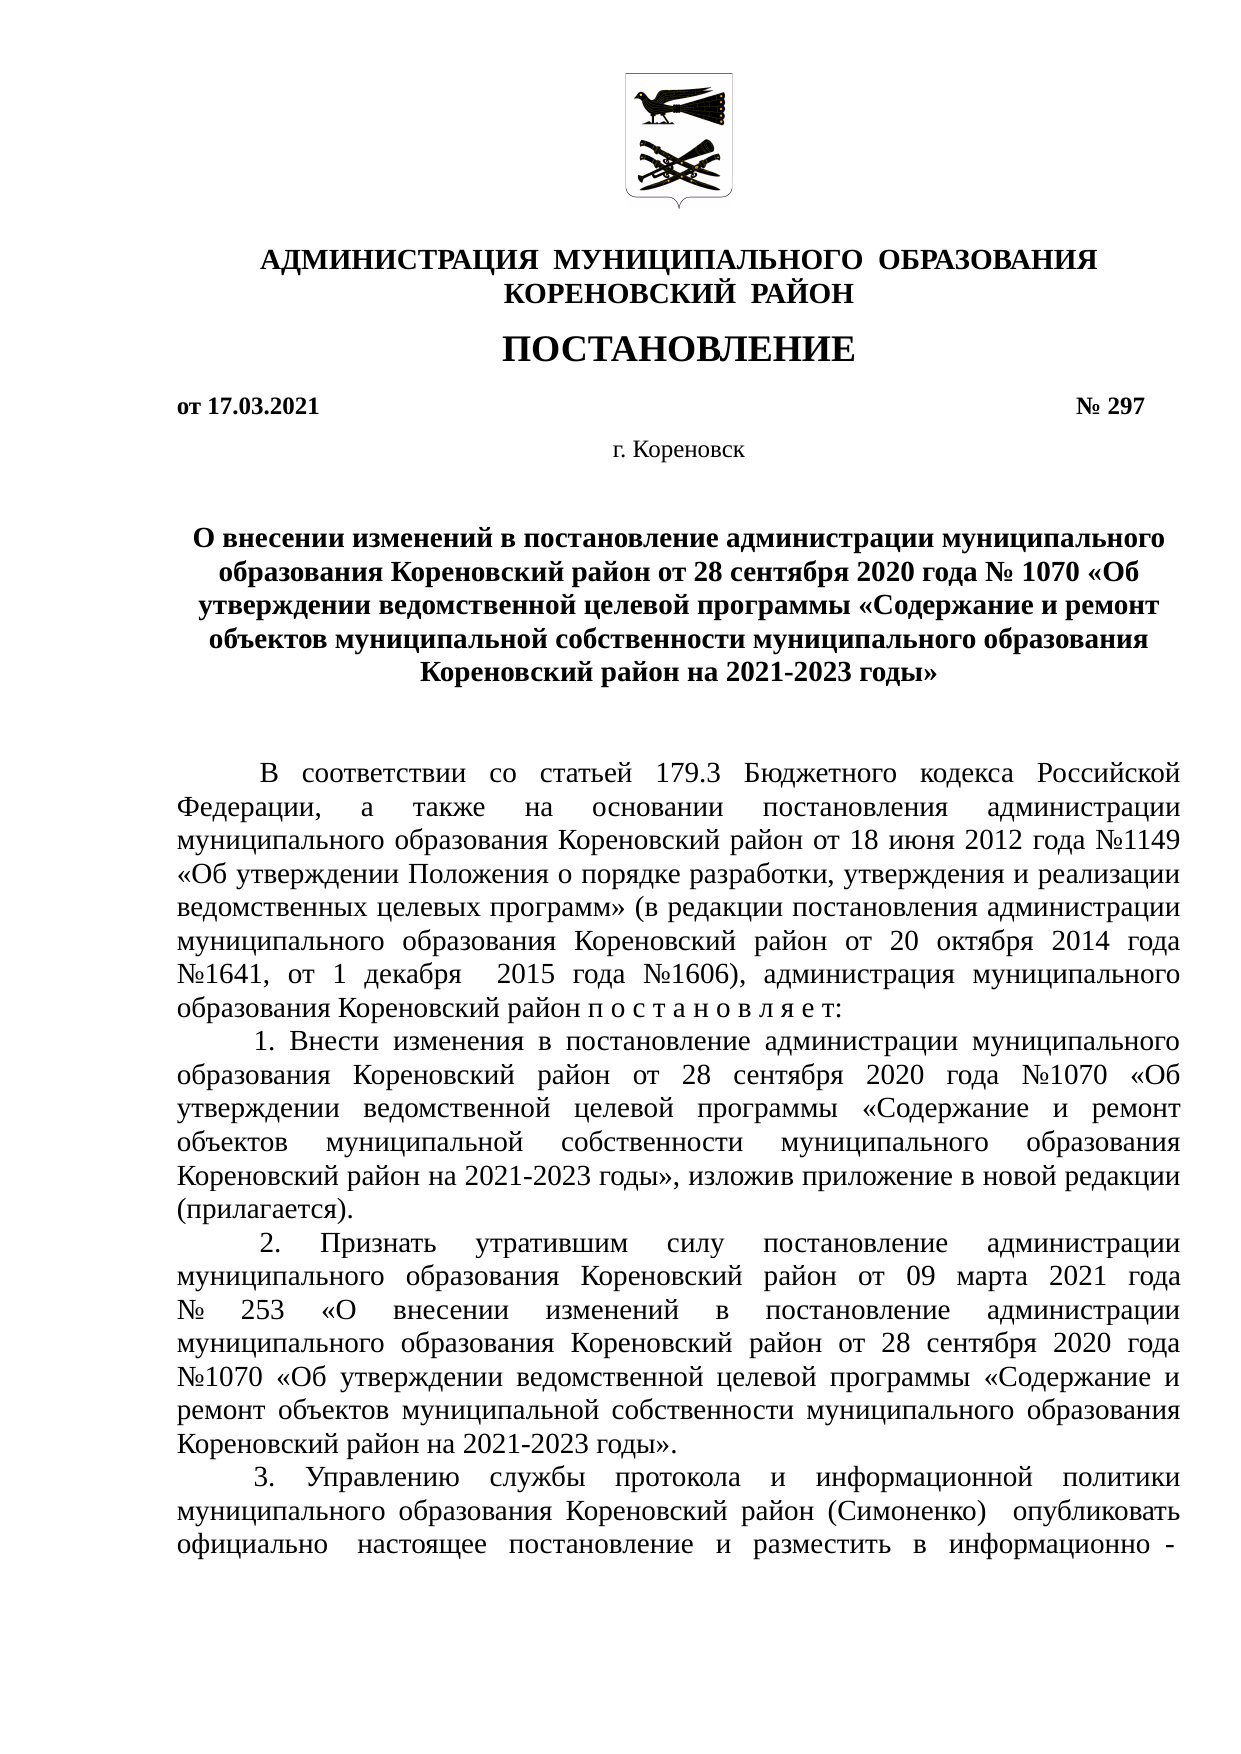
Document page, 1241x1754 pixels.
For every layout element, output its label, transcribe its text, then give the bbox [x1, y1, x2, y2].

subtitle КОРЕНОВСКИЙ РАЙОН [177, 276, 1181, 309]
text 1. Внести изменения в постановление администрации муниципального образования Кореновский район от 28 сентября 2020 года №1070 «Об утверждении ведомственной целевой программы «Содержание и ремонт объектов муниципальной собственности муниципального образования Кореновский район на 2021-2023 годы», изложив приложение в новой редакции (прилагается). [177, 1023, 1181, 1225]
text г. Кореновск [177, 434, 1181, 463]
text от 17.03.2021 № 297 [177, 391, 1181, 420]
text 3. Управлению службы протокола и информационной политики муниципального образования Кореновский район (Симоненко) опубликовать официально настоящее постановление и разместить в информационно - [177, 1459, 1181, 1560]
picture [625, 73, 733, 209]
text В соответствии со статьей 179.3 Бюджетного кодекса Российской Федерации, а также на основании постановления администрации муниципального образования Кореновский район от 18 июня 2012 года №1149 «Об утверждении Положения о порядке разработки, утверждения и реализации ведомственных целевых программ» (в редакции постановления администрации муниципального образования Кореновский район от 20 октября 2014 года №1641, от 1 декабря 2015 года №1606), администрация муниципального образования Кореновский район п о с т а н о в л я е т: [177, 755, 1181, 1023]
subtitle ПОСТАНОВЛЕНИЕ [177, 326, 1181, 369]
text 2. Признать утратившим силу постановление администрации муниципального образования Кореновский район от 09 марта 2021 года № 253 «О внесении изменений в постановление администрации муниципального образования Кореновский район от 28 сентября 2020 года №1070 «Об утверждении ведомственной целевой программы «Содержание и ремонт объектов муниципальной собственности муниципального образования Кореновский район на 2021-2023 годы». [177, 1225, 1181, 1459]
text О внесении изменений в постановление администрации муниципального образования Кореновский район от 28 сентября 2020 года № 1070 «Об утверждении ведомственной целевой программы «Содержание и ремонт объектов муниципальной собственности муниципального образования Кореновский район на 2021-2023 годы» [177, 520, 1181, 688]
subtitle АДМИНИСТРАЦИЯ МУНИЦИПАЛЬНОГО ОБРАЗОВАНИЯ [177, 242, 1181, 276]
